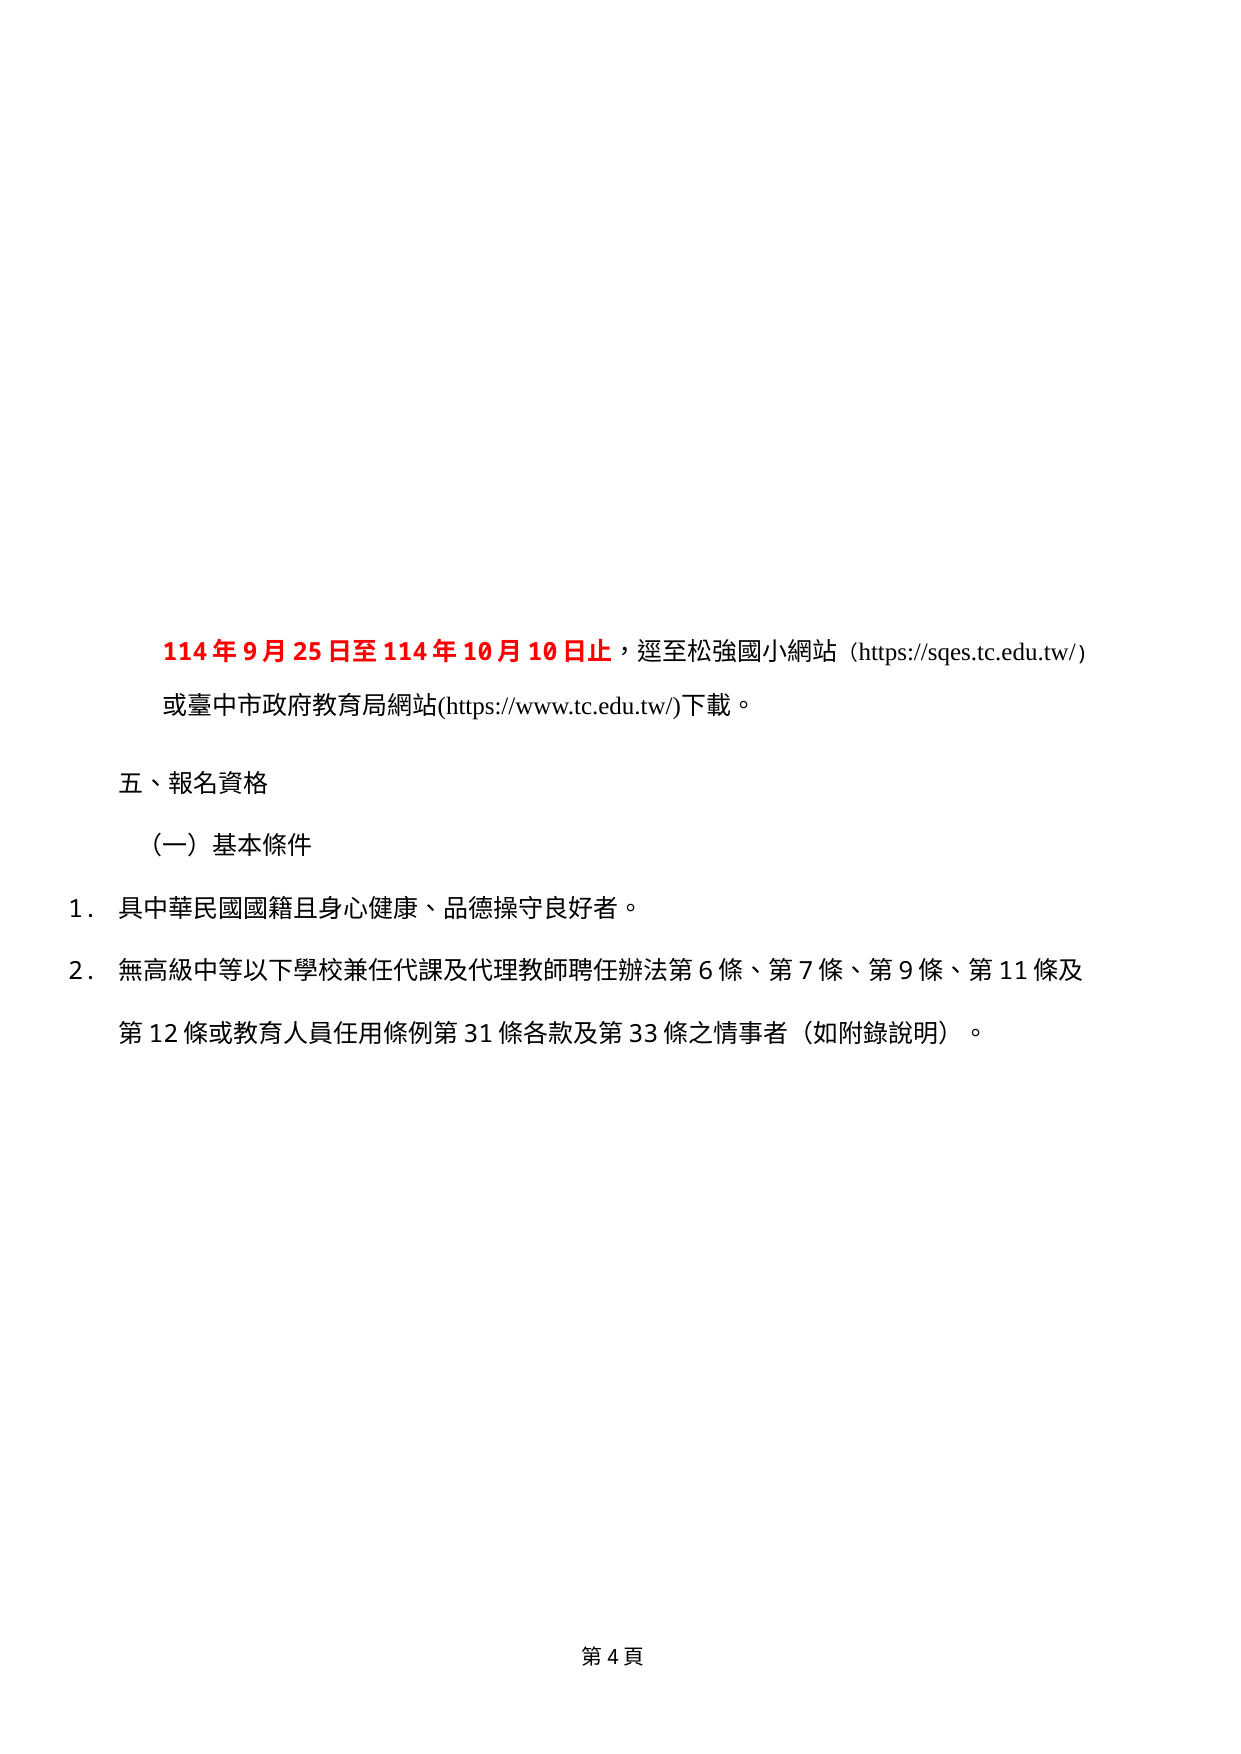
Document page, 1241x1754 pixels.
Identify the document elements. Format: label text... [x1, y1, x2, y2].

list 無高級中等以下學校兼任代課及代理教師聘任辦法第6條、第7條、第9條、第11條及第12條或教育人員任用條例第31條各款及第33條之情事者（如附錄說明）。 [68, 927, 1107, 1052]
text 114年9月25日至114年10月10日止，逕至松強國小網站（https://sqes.tc.edu.tw/)或臺中市政府教育局網站(https://www.tc.edu.tw/)下載。 [162, 631, 1107, 722]
text （一）基本條件 [118, 802, 1107, 865]
text 五、報名資格 [118, 740, 1107, 802]
list 具中華民國國籍且身心健康、品德操守良好者。 [68, 865, 1107, 927]
